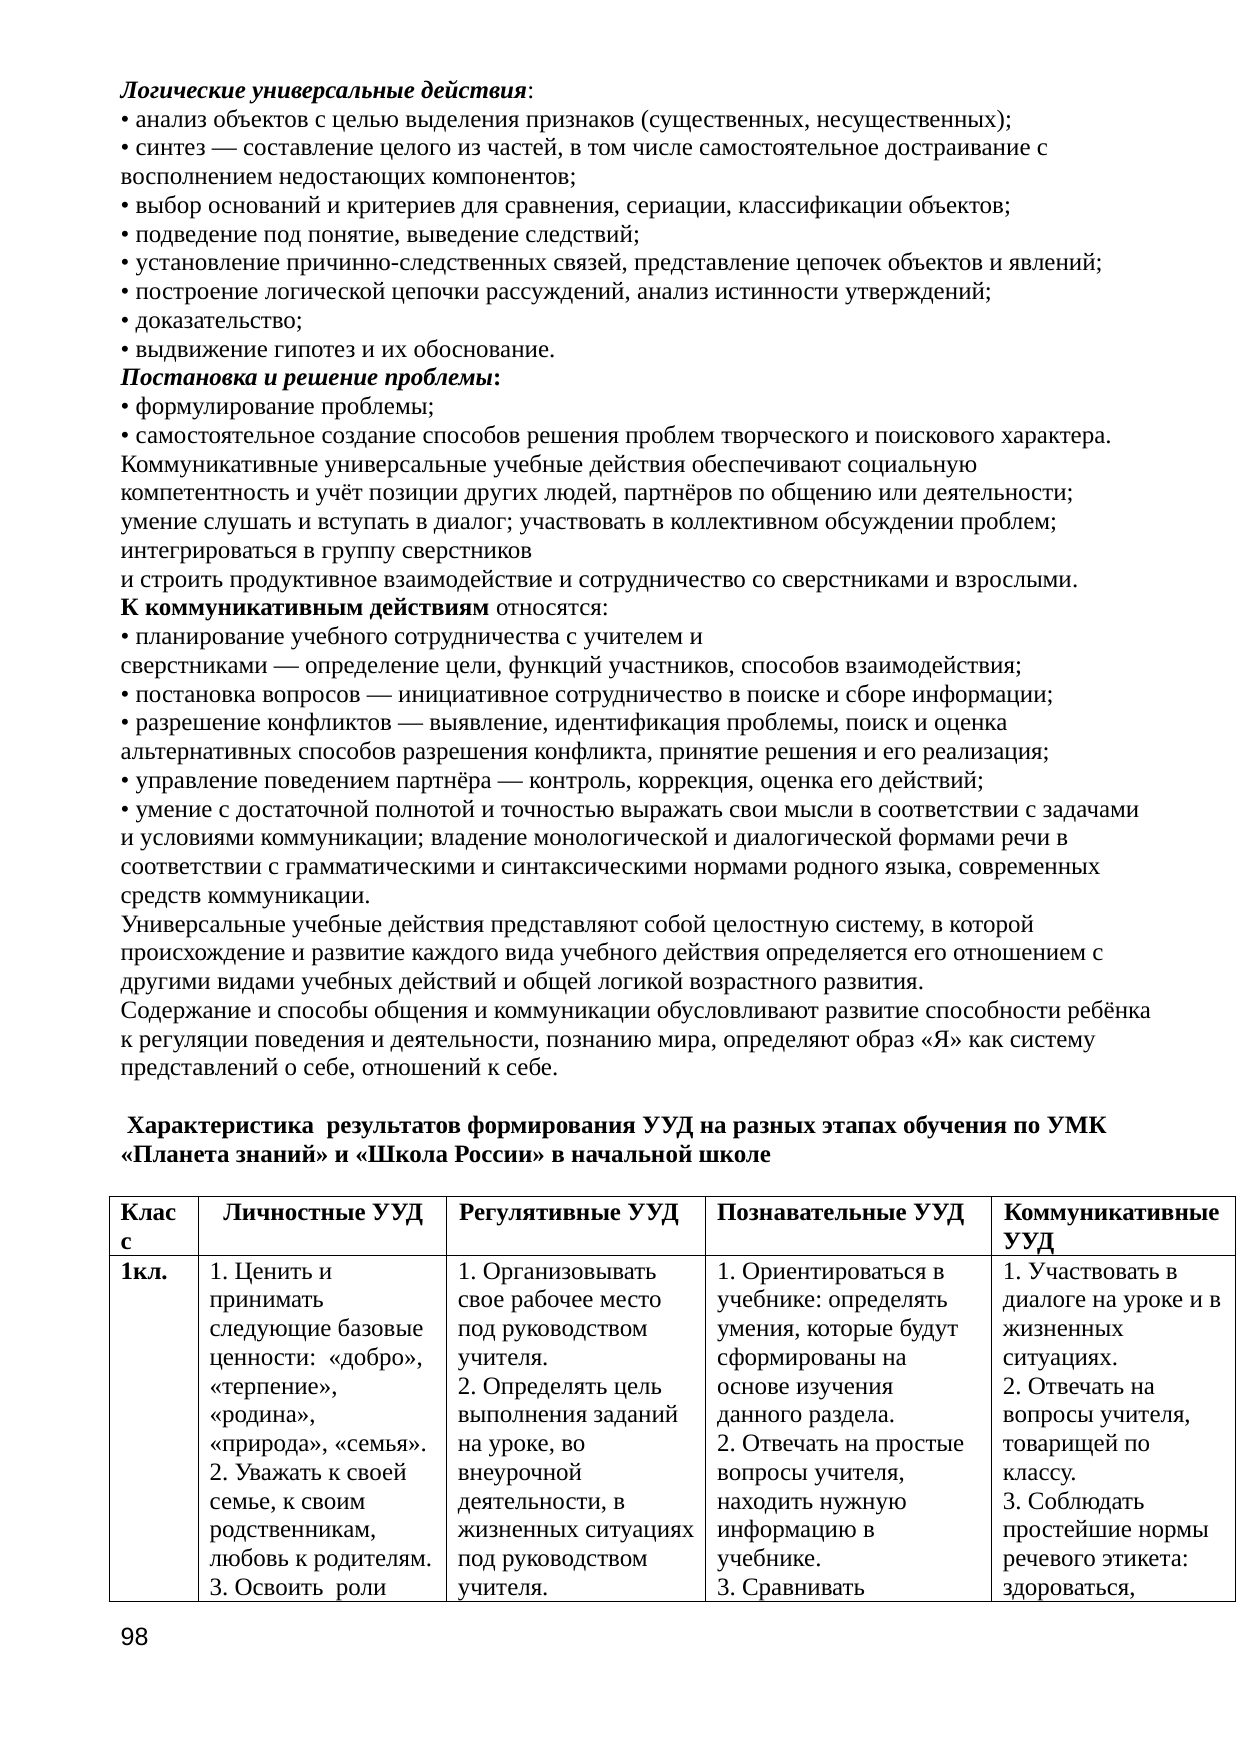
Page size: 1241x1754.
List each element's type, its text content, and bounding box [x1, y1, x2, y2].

table_cell 1кл. [110, 1256, 198, 1601]
text • доказательство; [120, 305, 1152, 334]
table_cell 1. Ориентироваться в учебнике: определять умения, которые будут сформированы на основе изучения данного раздела. 2. Отвечать на простые вопросы учителя, находить нужную информацию в учебнике. 3. Сравнивать [706, 1256, 991, 1601]
text • умение с достаточной полнотой и точностью выражать свои мысли в соответствии с задачами и условиями коммуникации; владение монологической и диалогической формами речи в соответствии с грамматическими и синтаксическими нормами родного языка, современных средств коммуникации. [120, 794, 1152, 909]
table_header Коммуникативные УУД [992, 1197, 1235, 1255]
table_header Личностные УУД [199, 1197, 446, 1255]
text • построение логической цепочки рассуждений, анализ истинности утверждений; [120, 276, 1152, 305]
text Логические универсальные действия: [120, 75, 1152, 104]
text • установление причинно-следственных связей, представление цепочек объектов и явлений; [120, 247, 1152, 276]
text • синтез — составление целого из частей, в том числе самостоятельное достраивание с восполнением недостающих компонентов; [120, 132, 1152, 190]
text • управление поведением партнёра — контроль, коррекция, оценка его действий; [120, 765, 1152, 794]
table_cell 1. Организовывать свое рабочее место под руководством учителя. 2. Определять цель выполнения заданий на уроке, во внеурочной деятельности, в жизненных ситуациях под руководством учителя. [447, 1256, 705, 1601]
text • формулирование проблемы; [120, 391, 1152, 420]
text • разрешение конфликтов — выявление, идентификация проблемы, поиск и оценка альтернативных способов разрешения конфликта, принятие решения и его реализация; [120, 707, 1152, 765]
table_cell 1. Участвовать в диалоге на уроке и в жизненных ситуациях. 2. Отвечать на вопросы учителя, товарищей по классу. 3. Соблюдать простейшие нормы речевого этикета: здороваться, [992, 1256, 1235, 1601]
text Характеристика результатов формирования УУД на разных этапах обучения по УМК «Планета знаний» и «Школа России» в начальной школе [120, 1110, 1152, 1167]
text • планирование учебного сотрудничества с учителем и [120, 621, 1152, 650]
text • самостоятельное создание способов решения проблем творческого и поискового характера. [120, 420, 1152, 449]
text сверстниками — определение цели, функций участников, способов взаимодействия; [120, 650, 1152, 679]
text • подведение под понятие, выведение следствий; [120, 219, 1152, 247]
table_header Познавательные УУД [706, 1197, 991, 1255]
table_header Регулятивные УУД [447, 1197, 705, 1255]
text • выдвижение гипотез и их обоснование. [120, 334, 1152, 362]
table_cell 1. Ценить и принимать следующие базовые ценности: «добро», «терпение», «родина», «природа», «семья». 2. Уважать к своей семье, к своим родственникам, любовь к родителям. 3. Освоить роли [199, 1256, 446, 1601]
text • постановка вопросов — инициативное сотрудничество в поиске и сборе информации; [120, 679, 1152, 707]
text и строить продуктивное взаимодействие и сотрудничество со сверстниками и взрослыми. [120, 564, 1152, 592]
table_header Класс [110, 1197, 198, 1255]
text • анализ объектов с целью выделения признаков (существенных, несущественных); [120, 104, 1152, 132]
text Постановка и решение проблемы: [120, 362, 1152, 391]
text К коммуникативным действиям относятся: [120, 592, 1152, 621]
text Коммуникативные универсальные учебные действия обеспечивают социальную компетентность и учёт позиции других людей, партнёров по общению или деятельности; умение слушать и вступать в диалог; участвовать в коллективном обсуждении проблем; интегрироваться в группу сверстников [120, 449, 1152, 564]
text • выбор оснований и критериев для сравнения, сериации, классификации объектов; [120, 190, 1152, 219]
text Содержание и способы общения и коммуникации обусловливают развитие способности ребёнка к регуляции поведения и деятельности, познанию мира, определяют образ «Я» как систему представлений о себе, отношений к себе. [120, 995, 1152, 1081]
text Универсальные учебные действия представляют собой целостную систему, в которой происхождение и развитие каждого вида учебного действия определяется его отношением с другими видами учебных действий и общей логикой возрастного развития. [120, 909, 1152, 995]
